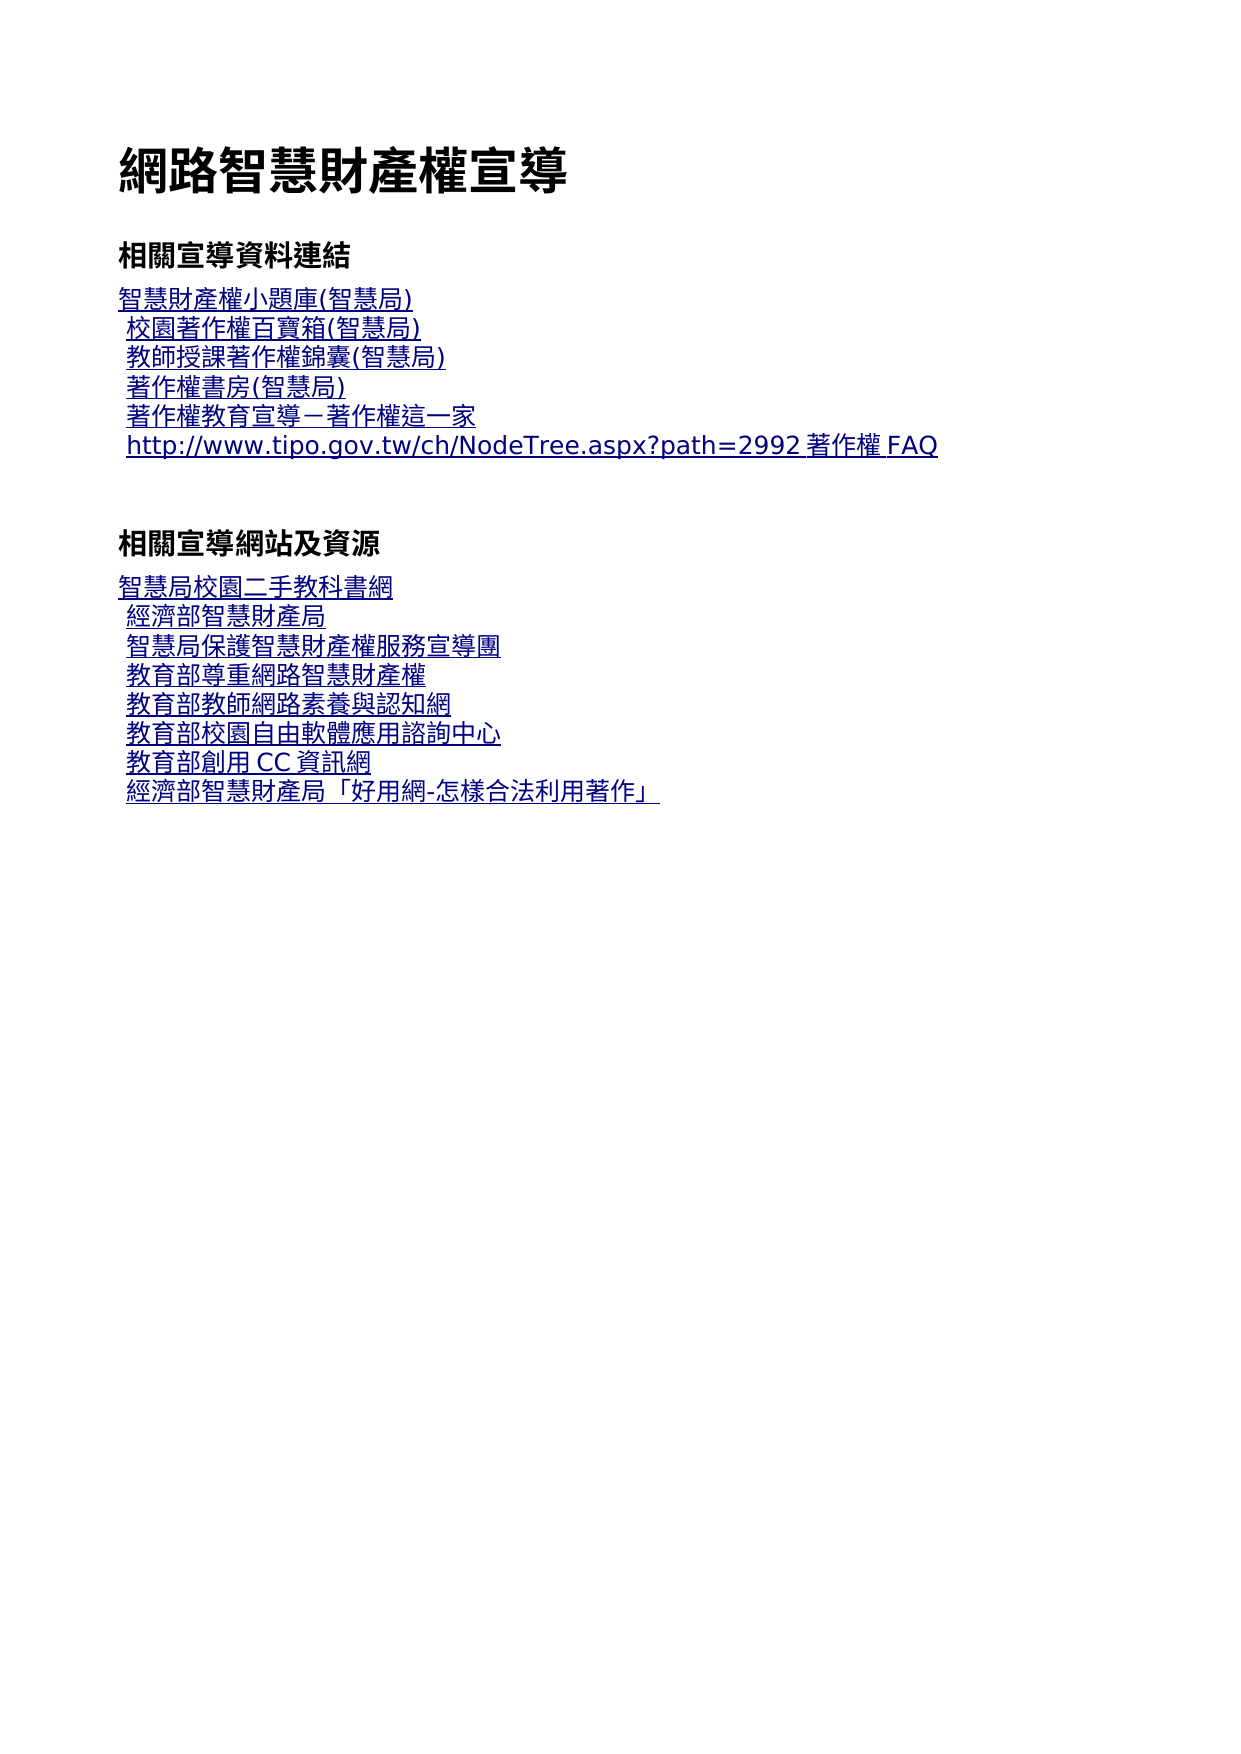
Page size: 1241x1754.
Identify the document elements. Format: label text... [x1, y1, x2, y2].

subtitle 相關宣導資料連結 [118, 239, 1122, 273]
text 智慧財產權小題庫(智慧局) 校園著作權百寶箱(智慧局) 教師授課著作權錦囊(智慧局) 著作權書房(智慧局) 著作權教育宣導－著作權這一家 http://www.tipo.gov.tw/ch/NodeTree.aspx?path=2992著作權FAQ [118, 285, 1122, 489]
text 智慧局校園二手教科書網 經濟部智慧財產局 智慧局保護智慧財產權服務宣導團 教育部尊重網路智慧財產權 教育部教師網路素養與認知網 教育部校園自由軟體應用諮詢中心 教育部創用CC資訊網 經濟部智慧財產局「好用網-怎樣合法利用著作」 [118, 573, 1122, 836]
subtitle 網路智慧財產權宣導 [118, 143, 1122, 201]
subtitle 相關宣導網站及資源 [118, 527, 1122, 561]
